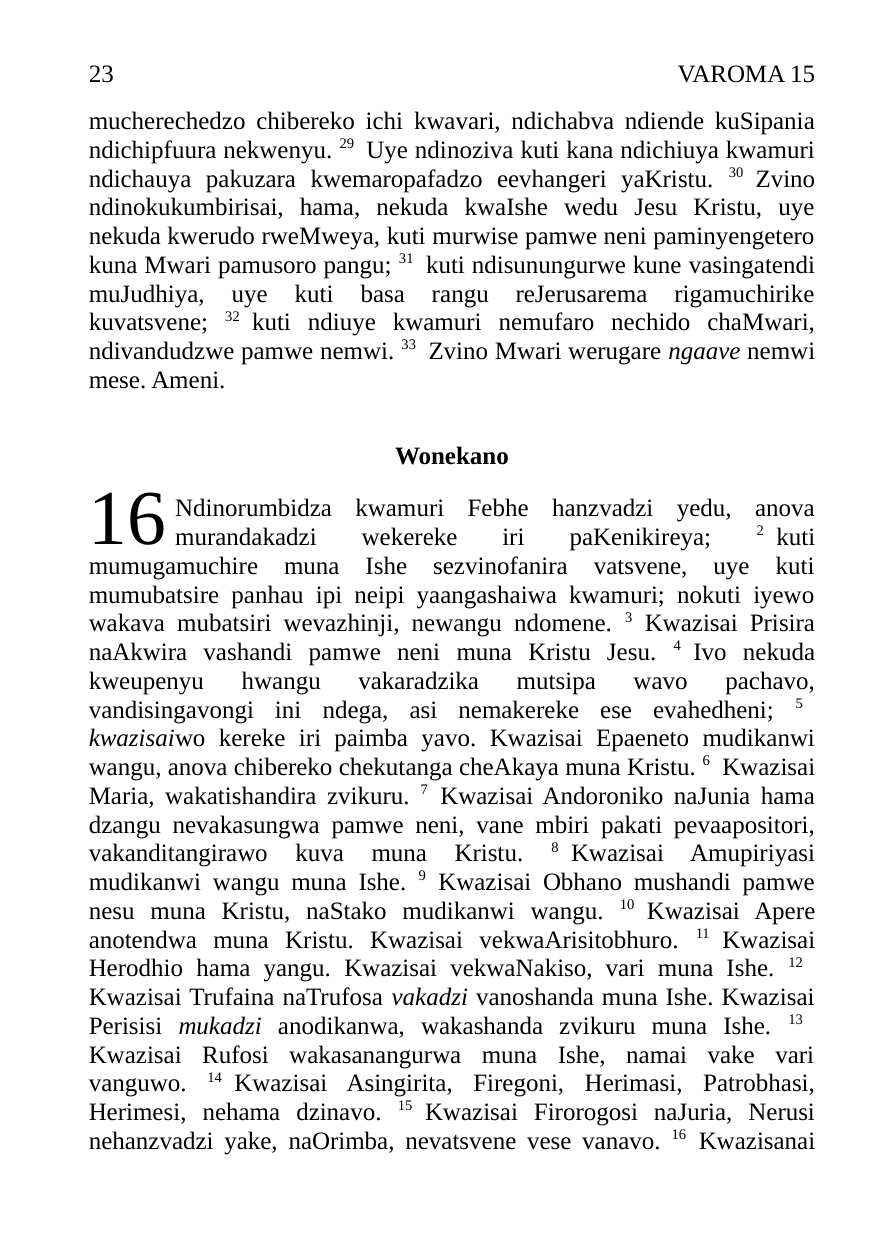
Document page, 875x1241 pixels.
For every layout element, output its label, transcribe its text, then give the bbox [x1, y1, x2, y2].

text Wonekano [88, 441, 815, 470]
text 16Ndinorumbidza kwamuri Febhe hanzvadzi yedu, anova murandakadzi wekereke iri paKenikireya; 2 kuti mumugamuchire muna Ishe sezvinofanira vatsvene, uye kuti mumubatsire panhau ipi neipi yaangashaiwa kwamuri; nokuti iyewo wakava mubatsiri wevazhinji, newangu ndomene. 3 Kwazisai Prisira naAkwira vashandi pamwe neni muna Kristu Jesu. 4 Ivo nekuda kweupenyu hwangu vakaradzika mutsipa wavo pachavo, vandisingavongi ini ndega, asi nemakereke ese evahedheni; 5 kwazisaiwo kereke iri paimba yavo. Kwazisai Epaeneto mudikanwi wangu, anova chibereko chekutanga cheAkaya muna Kristu. 6 Kwazisai Maria, wakatishandira zvikuru. 7 Kwazisai Andoroniko naJunia hama dzangu nevakasungwa pamwe neni, vane mbiri pakati pevaapositori, vakanditangirawo kuva muna Kristu. 8 Kwazisai Amupiriyasi mudikanwi wangu muna Ishe. 9 Kwazisai Obhano mushandi pamwe nesu muna Kristu, naStako mudikanwi wangu. 10 Kwazisai Apere anotendwa muna Kristu. Kwazisai vekwaArisitobhuro. 11 Kwazisai Herodhio hama yangu. Kwazisai vekwaNakiso, vari muna Ishe. 12 Kwazisai Trufaina naTrufosa vakadzi vanoshanda muna Ishe. Kwazisai Perisisi mukadzi anodikanwa, wakashanda zvikuru muna Ishe. 13 Kwazisai Rufosi wakasanangurwa muna Ishe, namai vake vari vanguwo. 14 Kwazisai Asingirita, Firegoni, Herimasi, Patrobhasi, Herimesi, nehama dzinavo. 15 Kwazisai Firorogosi naJuria, Nerusi nehanzvadzi yake, naOrimba, nevatsvene vese vanavo. 16 Kwazisanai nekutsvoda kutsvene. Makereke aKristu anokukwazisai. 17 Zvino ndinokukumbirisai, hama, ngwarirai avo vanoita mhesaniso uye zvigumbuso, zvinopesana nedzidziso yamakadzidza imwi, uye muvanzvenge. 18 Nokuti vakadaro havashandiri Ishe wedu Jesu Kristu, asi dumbu ravo; uye neshoko rakanaka nekutaura kwakanaka vanonyengera moyo yevasina mhosva. 19 Nokuti kuteerera kwenyu kwakasvika kune vese. Naizvozvo ndinofara pamusoro penyu; asi ndinoda kuti muve vakachenjera kune chakanaka, asi vakachena kune chakaipa. 20 Zvino Mwari werugare achakurumidza kupwanya Satani pasi petsoka dzenyu. Nyasha dzaIshe wedu Jesu Kristu ngadzive nemwi. Ameni. 21 Timotio, mushandi pamwe neni, naRukio naJasoni naSosipatro hama dzangu vanokukwazisai. 22 Ini Tetiosi, anonyora tsamba, ndinokukwazisai muna Ishe. 23 Gayosi, mugamuchiri wangu nekereke yese, anokukwazisai. Erastosi muchengeti wemari yeguta anokukwazisai, naKwaritosi hama. 24 Nyasha dzaIshe wedu Jesu Kristu ngadzive nemwi mese. Ameni. 25 Zvino kune ane simba rekukusimbisai sezvinoreva evhangeri yangu nekuparidzwa kwaJesu Kristu, zvichienderana nekuzarurwa kwezvakavanzika, zvisina kutaurwa zvakavanzwa nguva dzakare, 26 asi ikozvino zvinoratidzwa, uye nemagwaro evaporofita semurairo waMwari wekusingaperi, wakaziviswa kumarudzi ese pakuteerera kwerutendo, 27 kuna Mwari iye wakachenjera ega ngakuve nekurumbidzwa naJesu Kristu, kusvika narinhi. Ameni. [88, 493, 815, 1155]
text mucherechedzo chibereko ichi kwavari, ndichabva ndiende kuSipania ndichipfuura nekwenyu. 29 Uye ndinoziva kuti kana ndichiuya kwamuri ndichauya pakuzara kwemaropafadzo eevhangeri yaKristu. 30 Zvino ndinokukumbirisai, hama, nekuda kwaIshe wedu Jesu Kristu, uye nekuda kwerudo rweMweya, kuti murwise pamwe neni paminyengetero kuna Mwari pamusoro pangu; 31 kuti ndisunungurwe kune vasingatendi muJudhiya, uye kuti basa rangu reJerusarema rigamuchirike kuvatsvene; 32 kuti ndiuye kwamuri nemufaro nechido chaMwari, ndivandudzwe pamwe nemwi. 33 Zvino Mwari werugare ngaave nemwi mese. Ameni. [88, 106, 815, 394]
